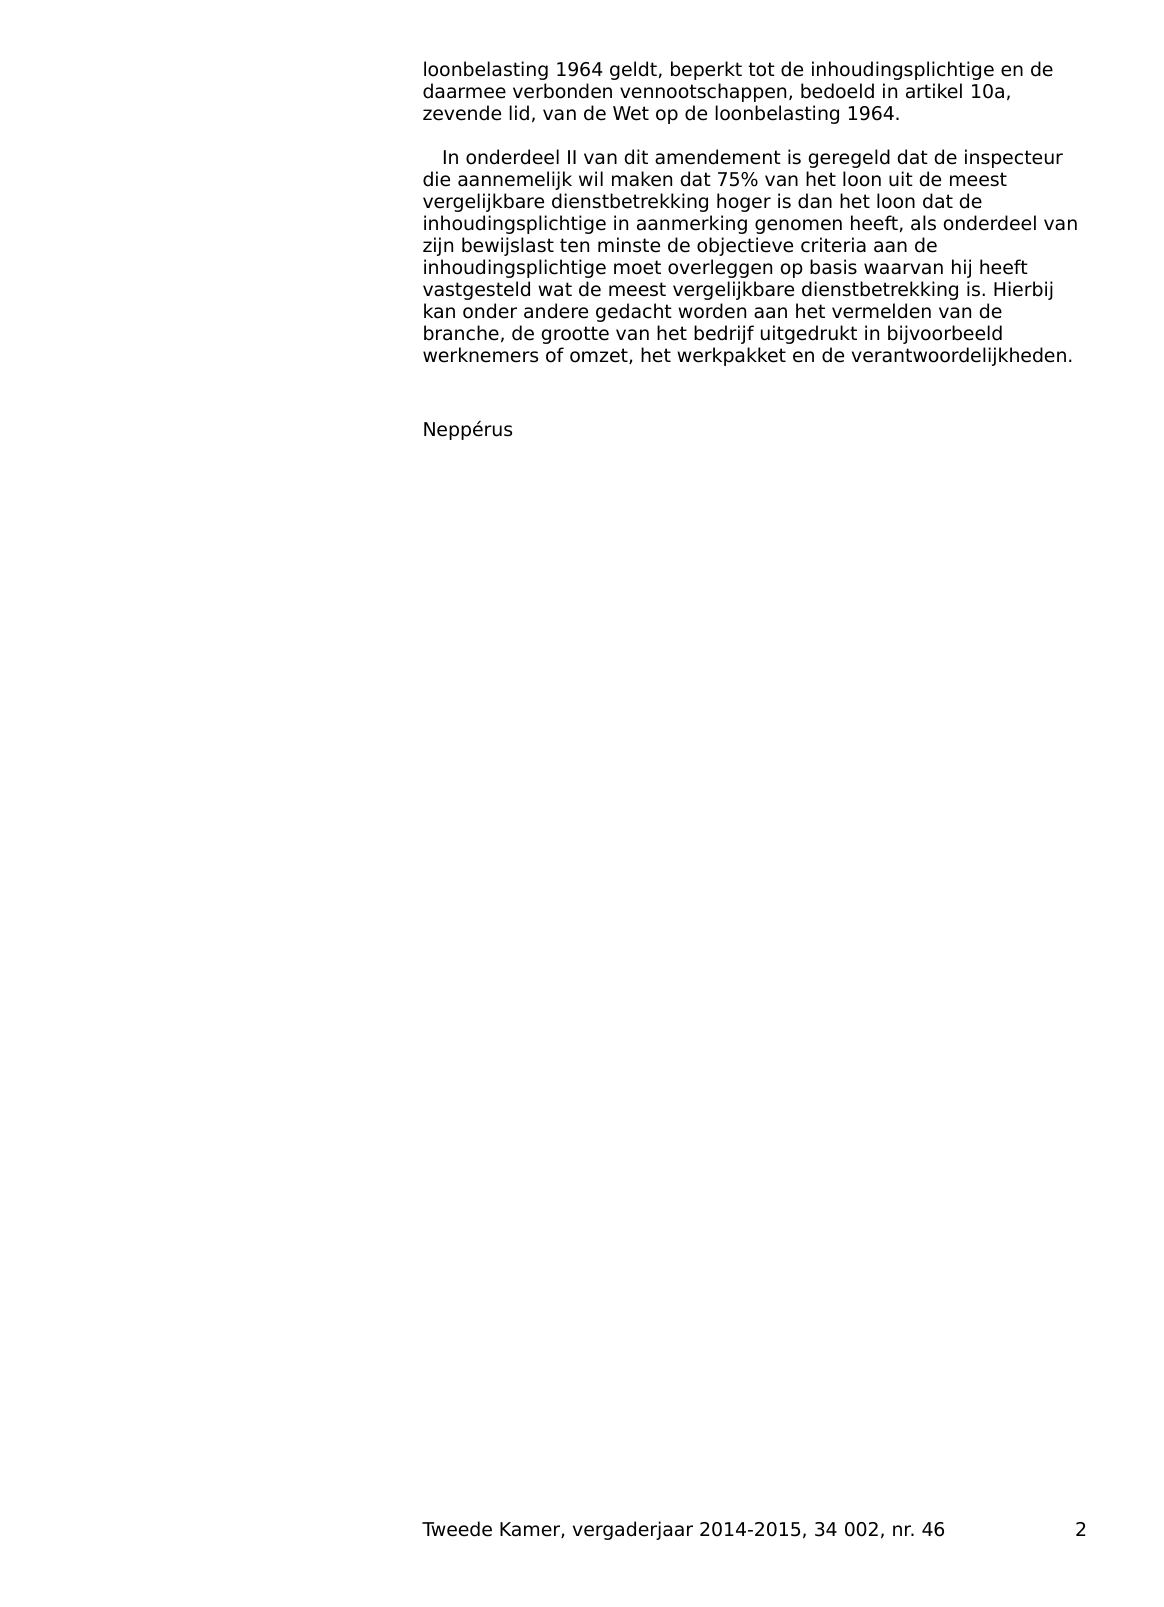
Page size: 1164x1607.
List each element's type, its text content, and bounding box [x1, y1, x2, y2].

text In onderdeel II van dit amendement is geregeld dat de inspecteur die aannemelijk wil maken dat 75% van het loon uit de meest vergelijkbare dienstbetrekking hoger is dan het loon dat de inhoudingsplichtige in aanmerking genomen heeft, als onderdeel van zijn bewijslast ten minste de objectieve criteria aan de inhoudingsplichtige moet overleggen op basis waarvan hij heeft vastgesteld wat de meest vergelijkbare dienstbetrekking is. Hierbij kan onder andere gedacht worden aan het vermelden van de branche, de grootte van het bedrijf uitgedrukt in bijvoorbeeld werknemers of omzet, het werkpakket en de verantwoordelijkheden. [422, 147, 1087, 367]
text loonbelasting 1964 geldt, beperkt tot de inhoudingsplichtige en de daarmee verbonden vennootschappen, bedoeld in artikel 10a, zevende lid, van de Wet op de loonbelasting 1964. [422, 59, 1087, 125]
text Neppérus [422, 397, 1087, 441]
